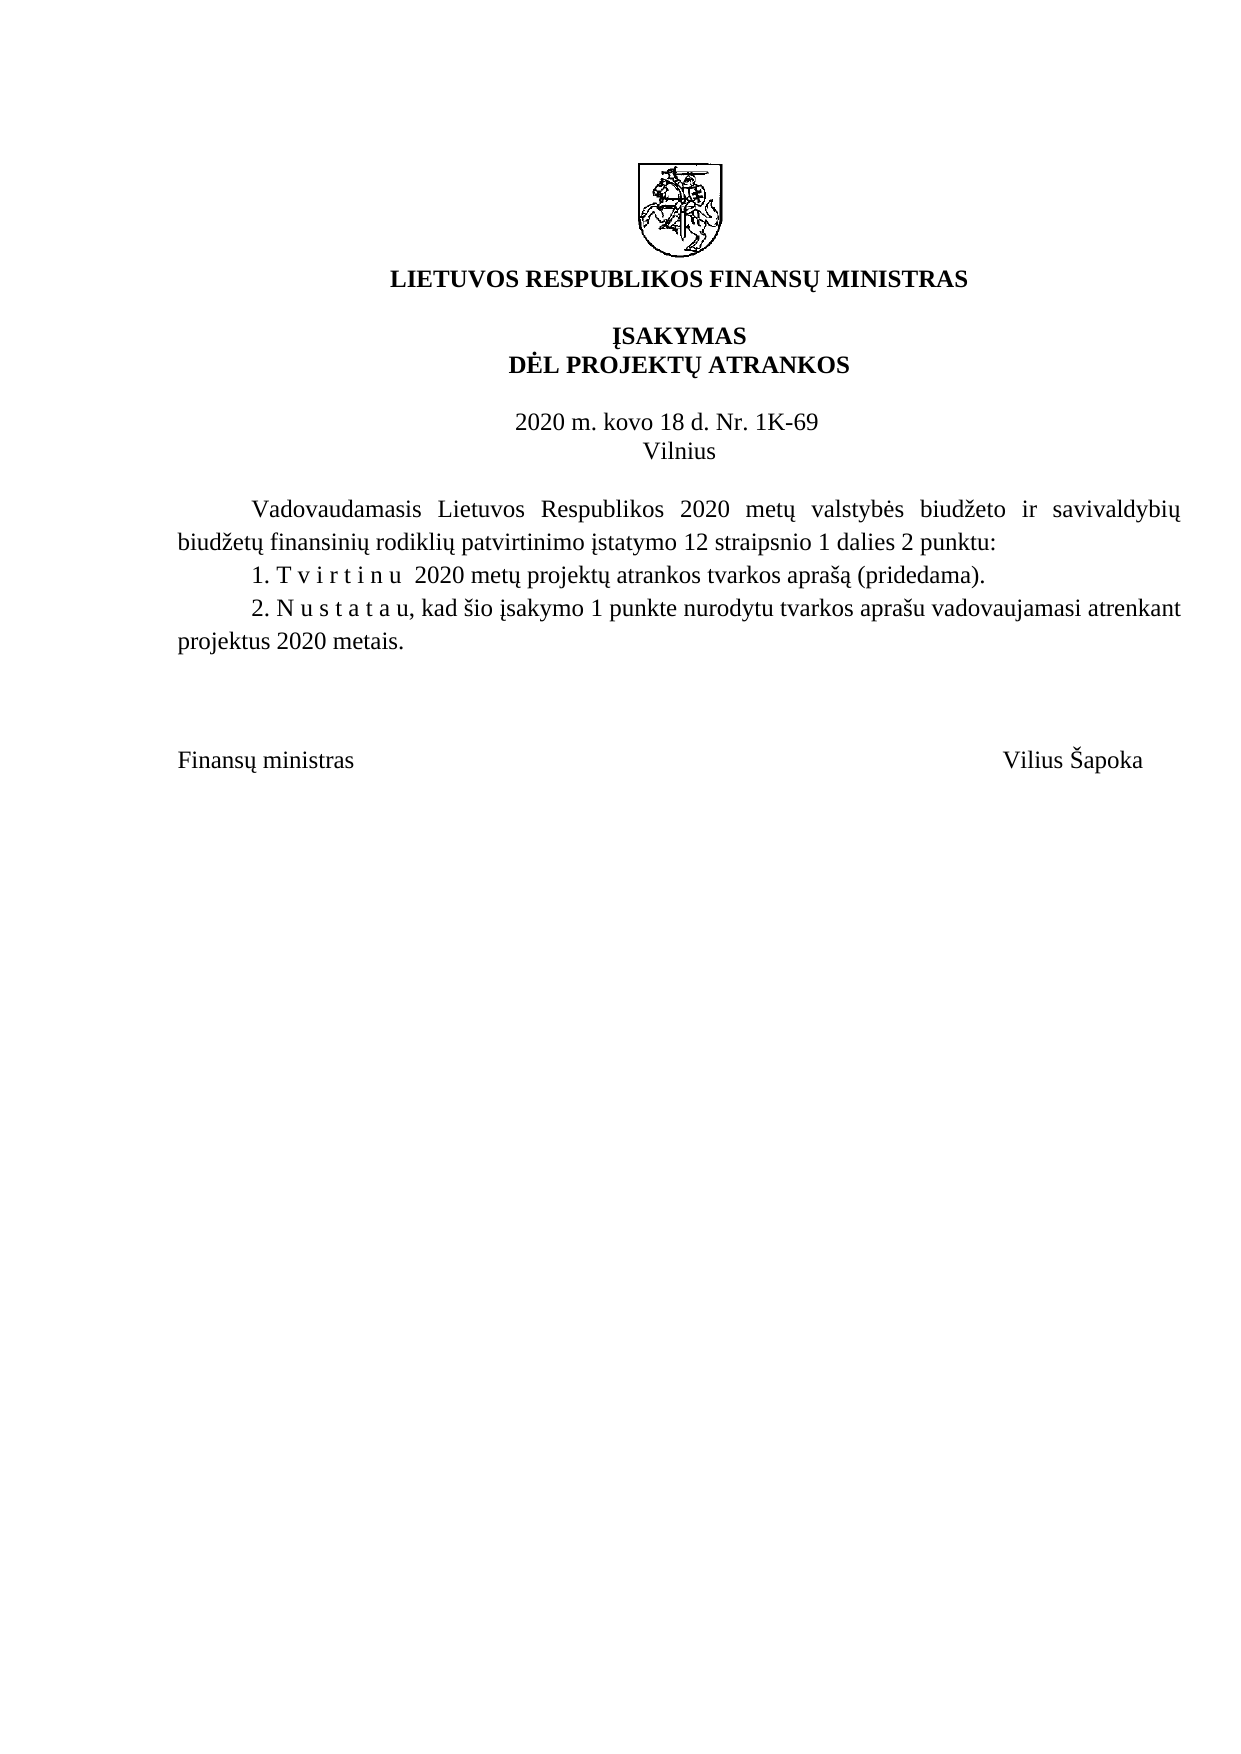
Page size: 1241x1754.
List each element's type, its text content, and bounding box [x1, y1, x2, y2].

text 2020 m. kovo 18 d. Nr. 1K-69 [177, 407, 1181, 436]
text Vadovaudamasis Lietuvos Respublikos 2020 metų valstybės biudžeto ir savivaldybių biudžetų finansinių rodiklių patvirtinimo įstatymo 12 straipsnio 1 dalies 2 punktu: [177, 494, 1181, 556]
text ĮSAKYMAS [177, 321, 1181, 350]
text DĖL PROJEKTŲ ATRANKOS [177, 350, 1181, 379]
text 1. Tvirtinu 2020 metų projektų atrankos tvarkos aprašą (pridedama). [177, 560, 1181, 588]
text LIETUVOS RESPUBLIKOS FINANSŲ MINISTRAS [177, 264, 1181, 292]
text Vilnius [177, 436, 1181, 465]
text Finansų ministras Vilius Šapoka [177, 745, 1181, 774]
text 2. Nustatau, kad šio įsakymo 1 punkte nurodytu tvarkos aprašu vadovaujamasi atrenkant projektus 2020 metais. [177, 593, 1181, 654]
